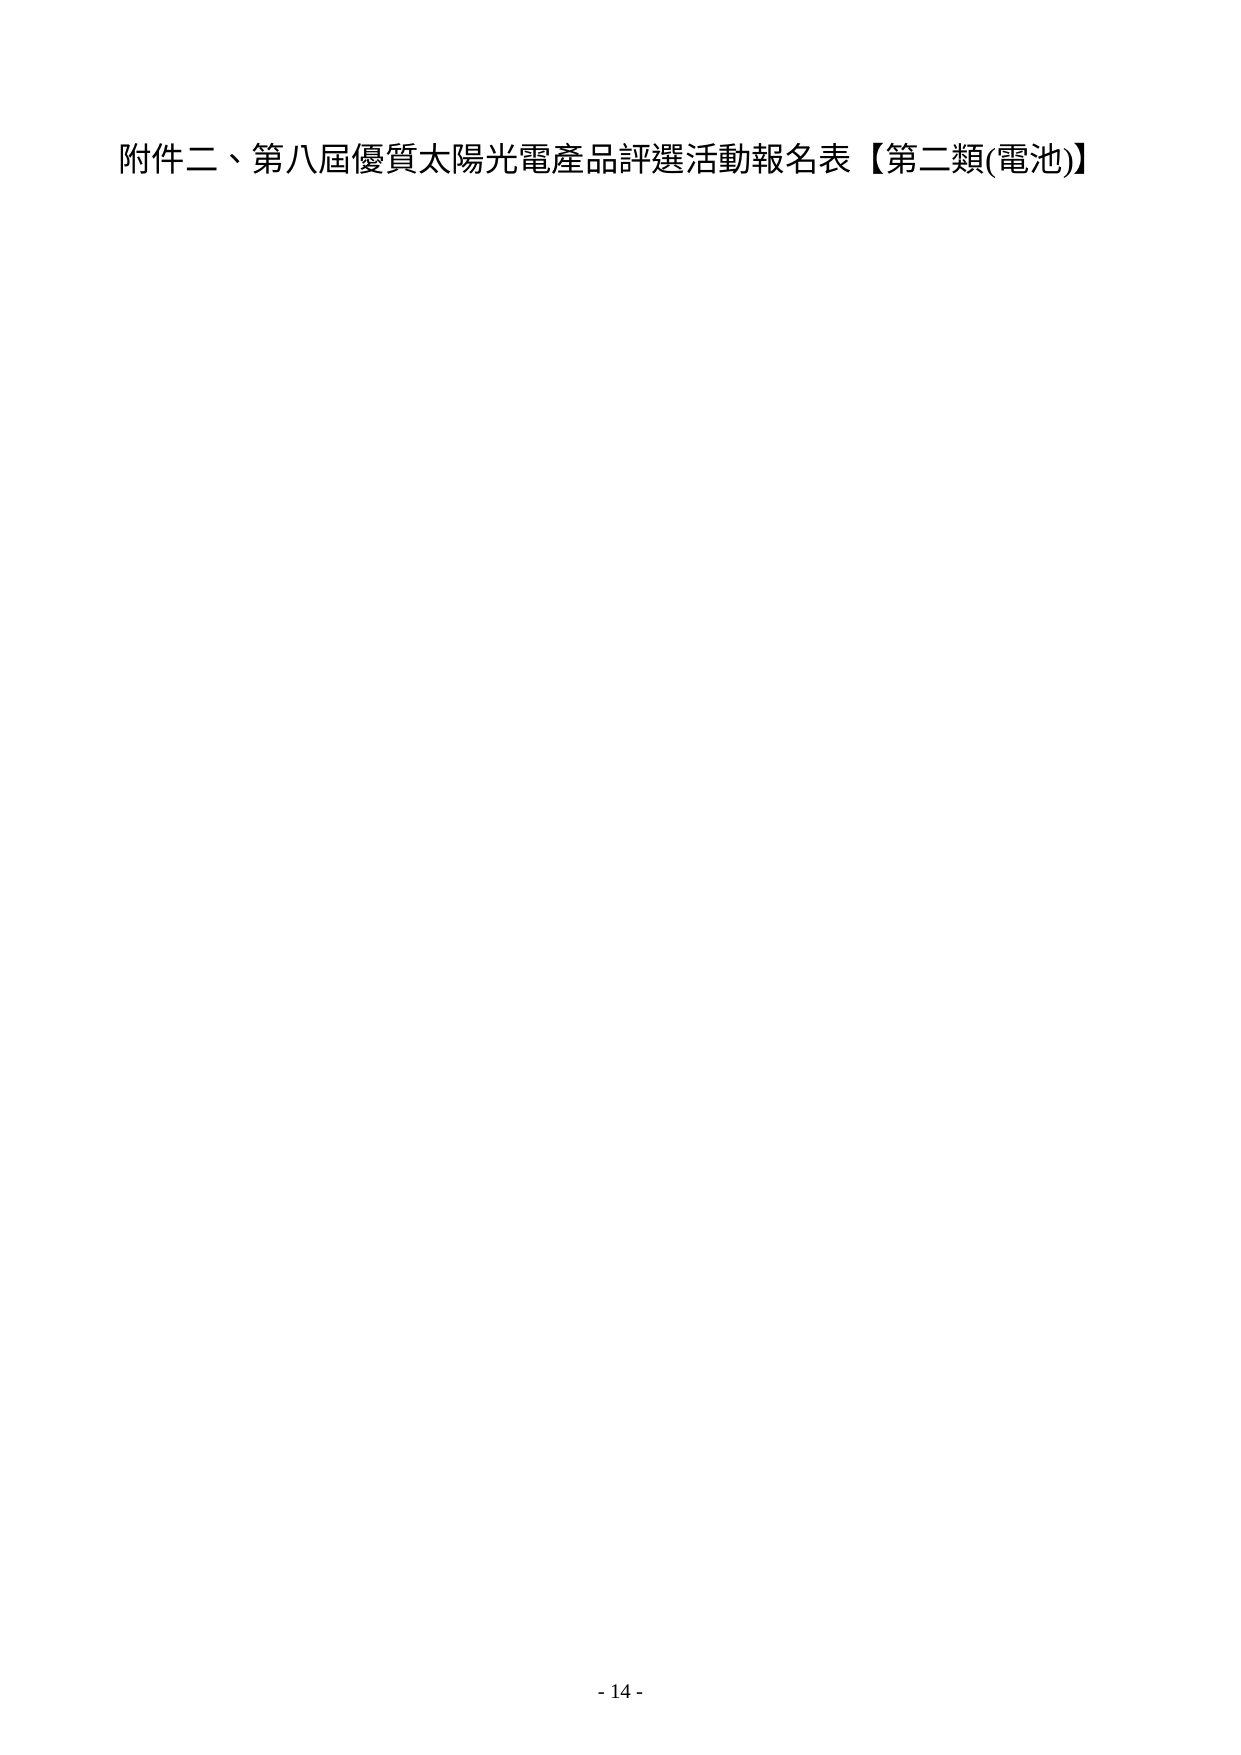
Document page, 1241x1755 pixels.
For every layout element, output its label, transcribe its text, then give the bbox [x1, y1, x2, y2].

text 附件二、第八屆優質太陽光電產品評選活動報名表【第二類(電池)】 [118, 133, 1122, 181]
